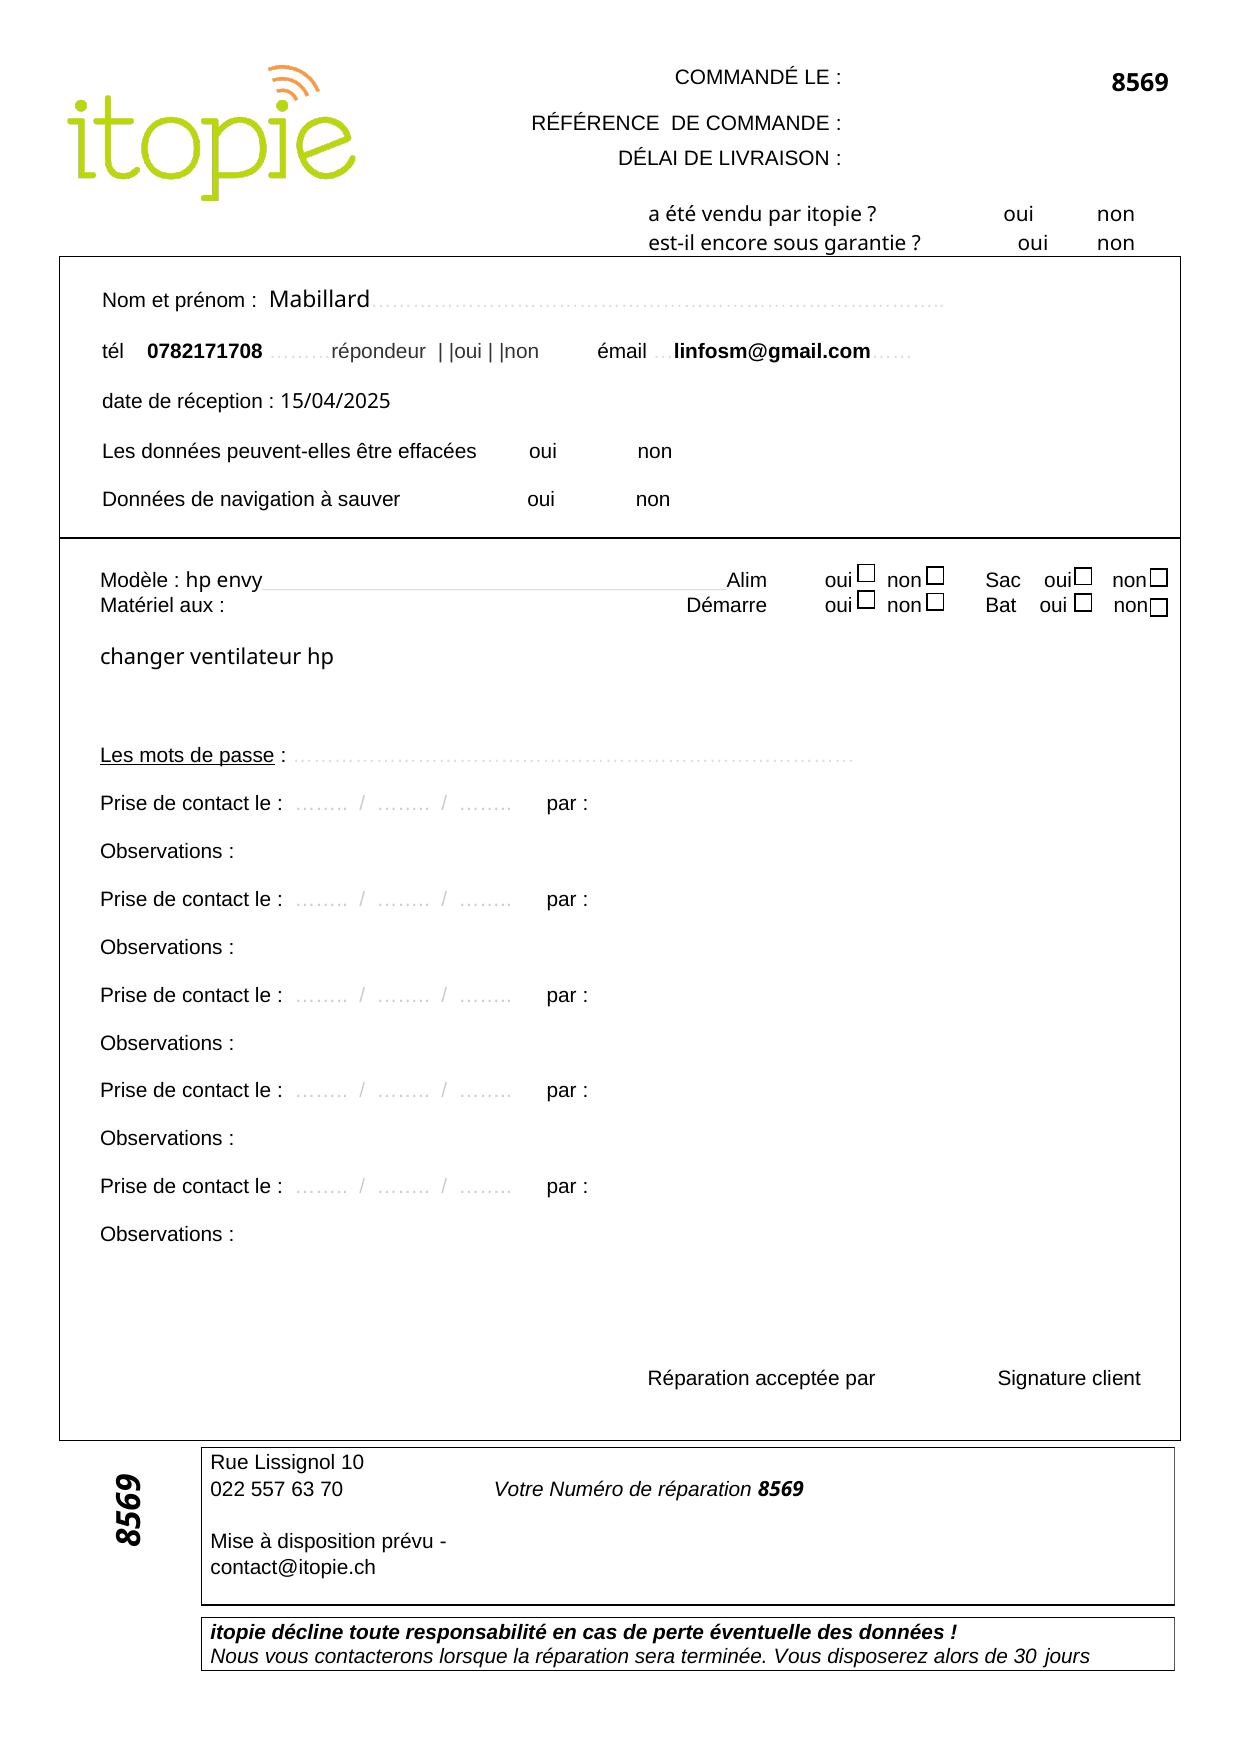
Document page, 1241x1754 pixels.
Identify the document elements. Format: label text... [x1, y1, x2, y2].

text tél 0782171708 ………répondeur | |oui | |non émail …linfosm@gmail.com…… [60, 335, 1180, 362]
table_cell RÉFÉRENCE DE COMMANDE : [490, 105, 847, 140]
text Prise de contact le : …….. / …….. / …….. par : [60, 979, 1180, 1006]
table_cell DÉLAI DE LIVRAISON : [490, 140, 847, 175]
text Prise de contact le : …….. / …….. / …….. par : [60, 883, 1180, 911]
table_header Rue Lissignol 10 022 557 63 70 Votre Numéro de réparation 8569 Mise à disposition prévu - contact@itopie.ch [195, 1441, 1180, 1611]
text changer ventilateur hp [60, 638, 1180, 671]
text Les mots de passe : ……………………………………………………………………… [60, 740, 1180, 767]
text Observations : [60, 931, 1180, 958]
text Prise de contact le : …….. / …….. / …….. par : [60, 1171, 1180, 1198]
text Modèle : hp envy Alim oui non Sac oui non [948, 562, 1180, 590]
text Nom et prénom : Mabillard……………………………………………………………………….. [60, 280, 1180, 314]
text Données de navigation à sauver oui non [60, 484, 1180, 511]
table_cell itopie décline toute responsabilité en cas de perte éventuelle des données ! Nous vous contacterons lorsque la réparation sera terminée. Vous disposerez alors de 30 jours [195, 1611, 1180, 1677]
text Prise de contact le : …….. / …….. / …….. par : [60, 1075, 1180, 1102]
text Matériel aux : Démarre oui non Bat oui non [60, 590, 1180, 617]
table_cell [847, 140, 1180, 175]
text Observations : [60, 836, 1180, 863]
table_header COMMANDÉ LE : [490, 59, 847, 104]
picture [67, 65, 356, 201]
table_header 8569 [847, 59, 1180, 104]
text Prise de contact le : …….. / …….. / …….. par : [60, 788, 1180, 815]
text Observations : [60, 1219, 1180, 1246]
text Réparation acceptée par Signature client [60, 1363, 1180, 1390]
table_header 8569 [59, 1441, 195, 1677]
text est-il encore sous garantie ? oui non [59, 228, 1181, 256]
text Observations : [60, 1027, 1180, 1054]
text a été vendu par itopie ? oui non [59, 199, 1181, 228]
text Observations : [60, 1123, 1180, 1150]
text Les données peuvent-elles être effacées oui non [60, 436, 1180, 463]
text date de réception : 15/04/2025 [60, 383, 1180, 415]
text Modèle : hp envy Alim oui non Sac oui non [879, 562, 925, 590]
table_cell [847, 105, 1180, 140]
text Modèle : hp envy Alim oui non Sac oui non [60, 562, 856, 590]
